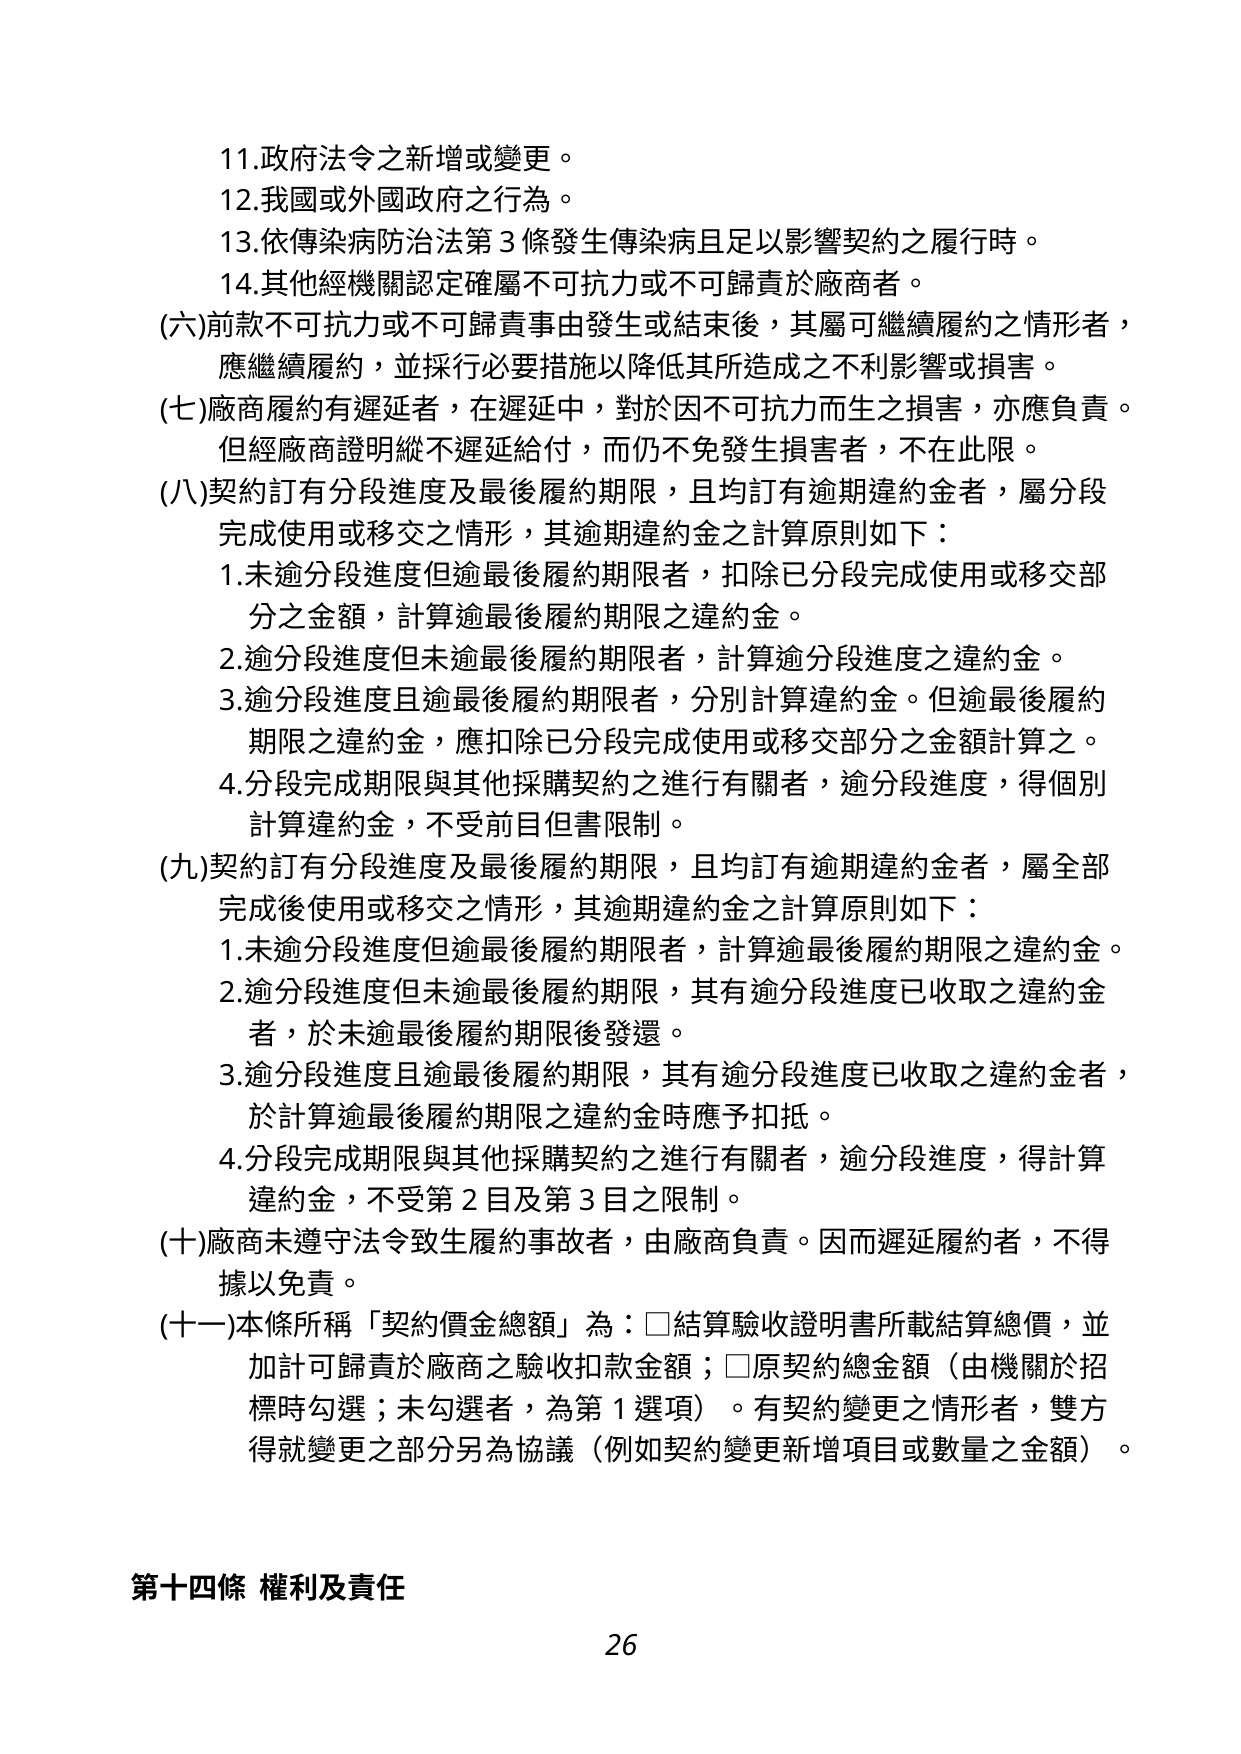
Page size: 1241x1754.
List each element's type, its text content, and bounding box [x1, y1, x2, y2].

text 14.其他經機關認定確屬不可抗力或不可歸責於廠商者。 [218, 261, 1108, 302]
text 1.未逾分段進度但逾最後履約期限者，扣除已分段完成使用或移交部分之金額，計算逾最後履約期限之違約金。 [218, 552, 1108, 636]
text 3.逾分段進度且逾最後履約期限，其有逾分段進度已收取之違約金者，於計算逾最後履約期限之違約金時應予扣抵。 [218, 1052, 1108, 1136]
text 2.逾分段進度但未逾最後履約期限，其有逾分段進度已收取之違約金者，於未逾最後履約期限後發還。 [218, 969, 1108, 1052]
text 12.我國或外國政府之行為。 [218, 177, 1108, 219]
text 3.逾分段進度且逾最後履約期限者，分別計算違約金。但逾最後履約期限之違約金，應扣除已分段完成使用或移交部分之金額計算之。 [218, 677, 1108, 761]
text 2.逾分段進度但未逾最後履約期限者，計算逾分段進度之違約金。 [218, 636, 1108, 677]
text (六)前款不可抗力或不可歸責事由發生或結束後，其屬可繼續履約之情形者，應繼續履約，並採行必要措施以降低其所造成之不利影響或損害。 [159, 302, 1110, 386]
text 4.分段完成期限與其他採購契約之進行有關者，逾分段進度，得個別計算違約金，不受前目但書限制。 [218, 761, 1108, 844]
text (十一)本條所稱「契約價金總額」為：□結算驗收證明書所載結算總價，並加計可歸責於廠商之驗收扣款金額；□原契約總金額（由機關於招標時勾選；未勾選者，為第1選項）。有契約變更之情形者，雙方得就變更之部分另為協議（例如契約變更新增項目或數量之金額）。 [159, 1302, 1110, 1511]
text 第十四條 權利及責任 [130, 1565, 1110, 1607]
text (十)廠商未遵守法令致生履約事故者，由廠商負責。因而遲延履約者，不得據以免責。 [159, 1219, 1110, 1302]
text 13.依傳染病防治法第3條發生傳染病且足以影響契約之履行時。 [218, 219, 1108, 261]
text 4.分段完成期限與其他採購契約之進行有關者，逾分段進度，得計算違約金，不受第2目及第3目之限制。 [218, 1136, 1108, 1219]
text (七)廠商履約有遲延者，在遲延中，對於因不可抗力而生之損害，亦應負責。但經廠商證明縱不遲延給付，而仍不免發生損害者，不在此限。 [159, 386, 1110, 469]
text 1.未逾分段進度但逾最後履約期限者，計算逾最後履約期限之違約金。 [218, 927, 1108, 969]
text (八)契約訂有分段進度及最後履約期限，且均訂有逾期違約金者，屬分段完成使用或移交之情形，其逾期違約金之計算原則如下： [159, 469, 1110, 552]
text 11.政府法令之新增或變更。 [218, 136, 1108, 177]
text (九)契約訂有分段進度及最後履約期限，且均訂有逾期違約金者，屬全部完成後使用或移交之情形，其逾期違約金之計算原則如下： [159, 844, 1110, 927]
